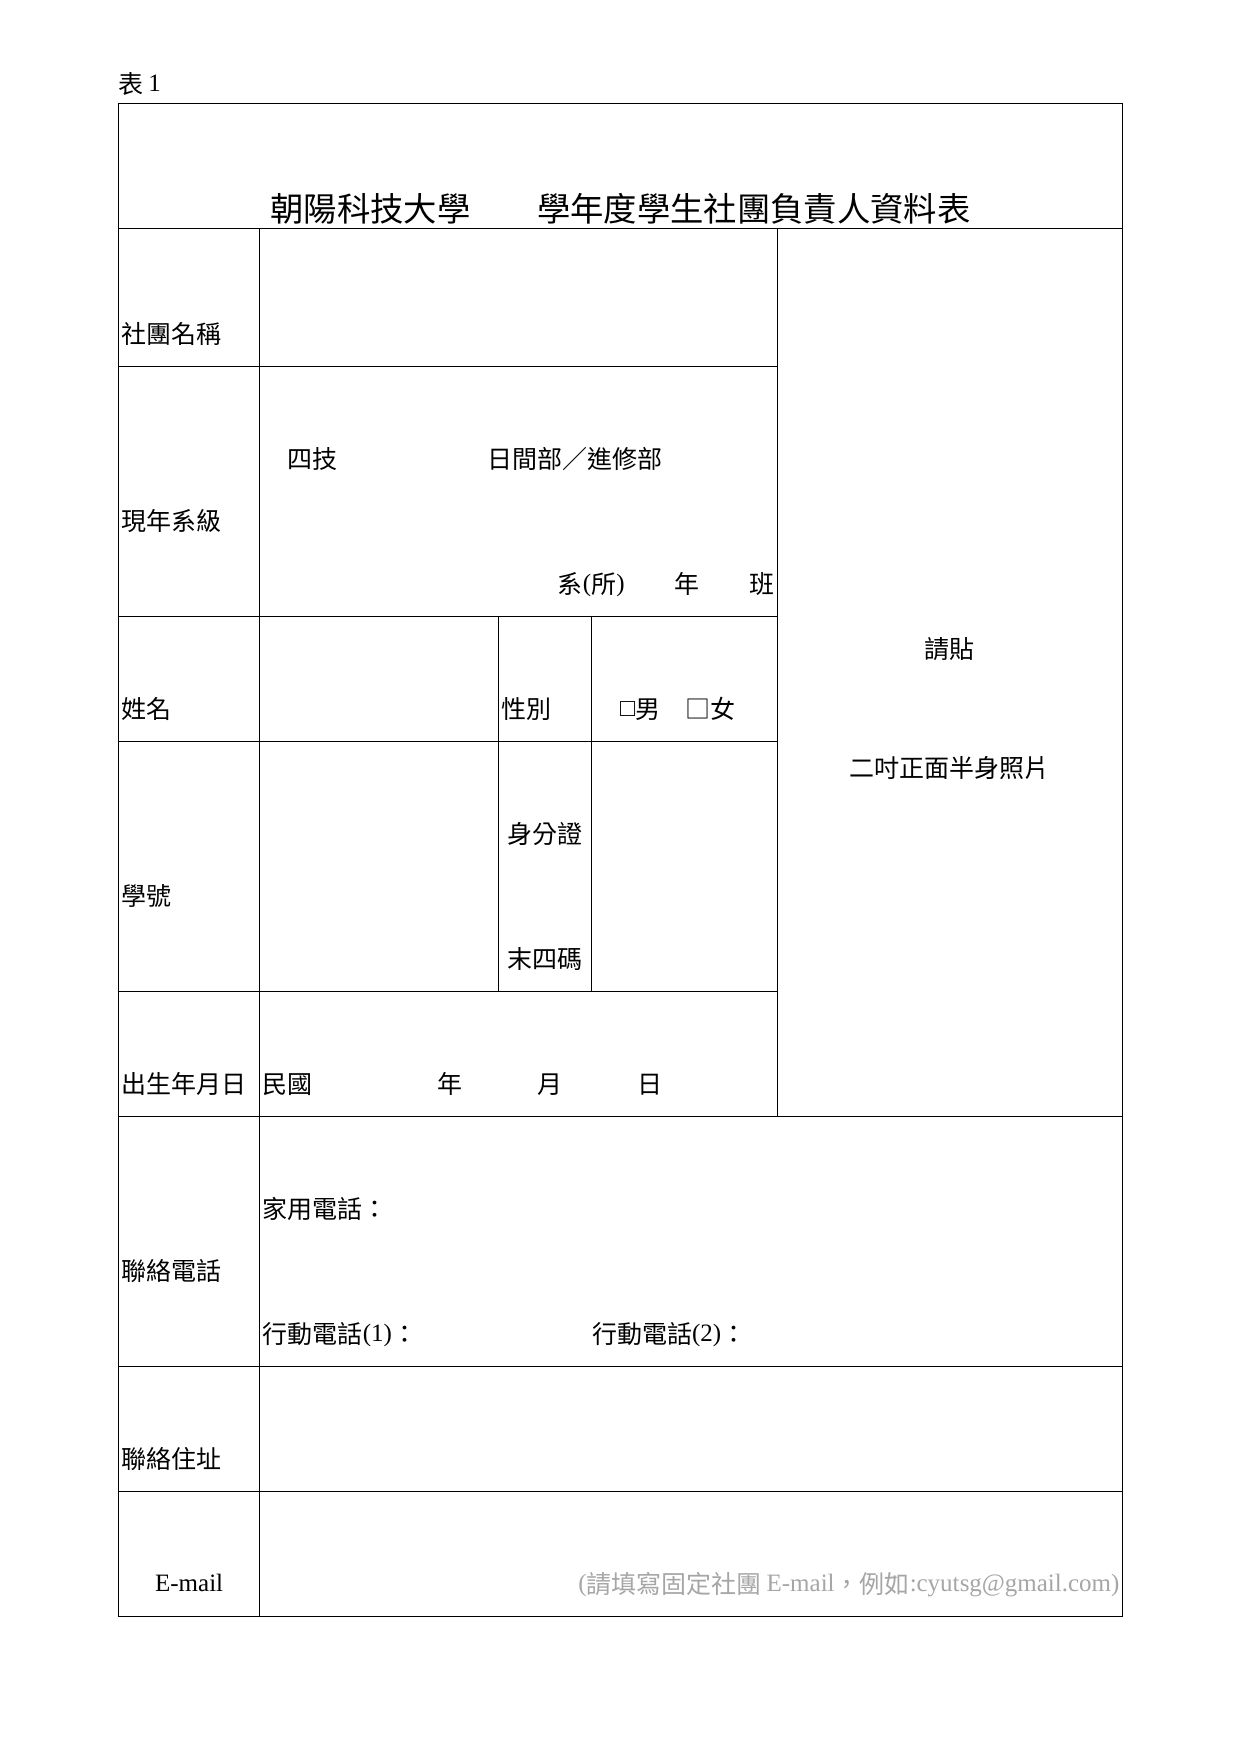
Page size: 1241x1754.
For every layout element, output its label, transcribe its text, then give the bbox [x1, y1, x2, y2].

table_cell 學號 [119, 742, 259, 991]
table_cell 聯絡電話 [119, 1117, 259, 1366]
table_cell [260, 742, 498, 991]
table_cell (請填寫固定社團E-mail，例如:cyutsg@gmail.com) [260, 1492, 1122, 1616]
table_cell 聯絡住址 [119, 1367, 259, 1491]
table_cell E-mail [119, 1492, 259, 1616]
table_cell 四技 日間部／進修部 系(所) 年 班 [260, 367, 777, 616]
table_cell 出生年月日 [119, 992, 259, 1116]
table_cell [260, 1367, 1122, 1491]
table_cell 民國 年 月 日 [260, 992, 777, 1116]
table_cell [592, 742, 777, 991]
table_cell 請貼 二吋正面半身照片 [778, 229, 1122, 1116]
table_cell [260, 617, 498, 741]
table_cell 社團名稱 [119, 229, 259, 366]
table_cell 現年系級 [119, 367, 259, 616]
table_header 朝陽科技大學 學年度學生社團負責人資料表 [119, 104, 1122, 228]
table_cell 姓名 [119, 617, 259, 741]
table_cell 家用電話： 行動電話(1)： 行動電話(2)： [260, 1117, 1122, 1366]
table_cell 性別 [499, 617, 591, 741]
text 表1 [118, 41, 1122, 103]
table_cell [260, 229, 777, 366]
table_cell 身分證 末四碼 [499, 742, 591, 991]
table_cell □男 □女 [592, 617, 777, 741]
